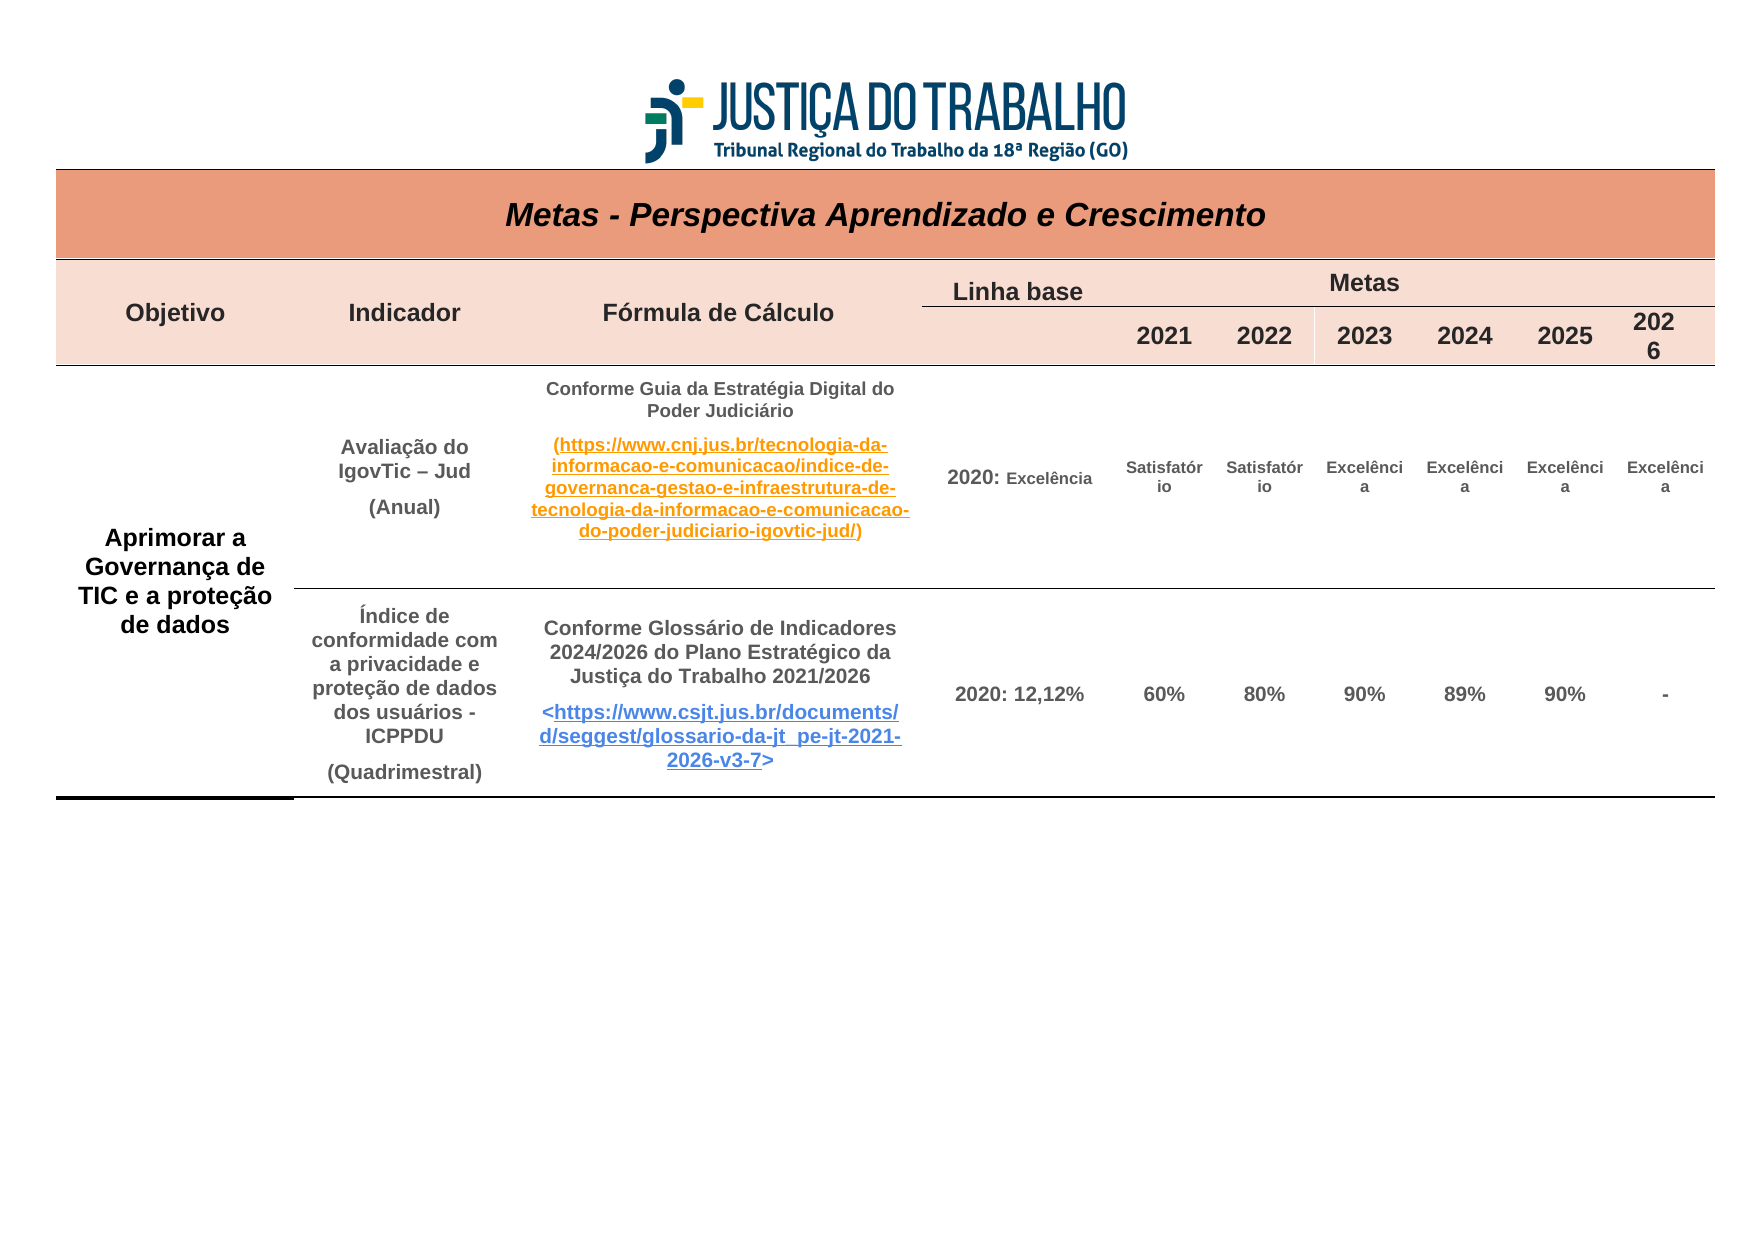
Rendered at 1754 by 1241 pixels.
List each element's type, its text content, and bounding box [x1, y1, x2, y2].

table_cell Linha base [922, 260, 1114, 306]
table_cell 90% [1515, 589, 1615, 796]
table_cell Objetivo [56, 260, 294, 364]
table_cell Satisfatório [1214, 366, 1314, 588]
table_cell Conforme Glossário de Indicadores 2024/2026 do Plano Estratégico da Justiça do Trabalho 2021/2026 <https://www.csjt.jus.br/documents/d/seggest/glossario-da-jt_pe-jt-2021-2026-v3-7> [515, 589, 922, 796]
table_cell Conforme Guia da Estratégia Digital do Poder Judiciário (https://www.cnj.jus.br/tecnologia-da-informacao-e-comunicacao/indice-de-governanca-gestao-e-infraestrutura-de-tecnologia-da-informacao-e-comunicacao-do-poder-judiciario-igovtic-jud/) [515, 366, 922, 588]
table_cell 2025 [1515, 307, 1615, 364]
table_cell [1615, 260, 1715, 306]
table_cell Índice de conformidade com a privacidade e proteção de dados dos usuários - ICPPDU (Quadrimestral) [294, 589, 515, 796]
table_cell Satisfatório [1114, 366, 1214, 588]
table_cell Fórmula de Cálculo [515, 260, 922, 364]
table_cell Excelência [1615, 366, 1715, 588]
table_cell Avaliação do IgovTic – Jud (Anual) [294, 366, 515, 588]
table_cell - [1615, 589, 1715, 796]
table_cell 2020: Excelência [922, 366, 1114, 588]
table_cell Excelência [1415, 366, 1515, 588]
picture [637, 73, 1135, 169]
table_cell Indicador [294, 260, 515, 364]
table_cell 89% [1415, 589, 1515, 796]
table_cell 2024 [1415, 307, 1515, 364]
table_cell Metas [1114, 260, 1615, 306]
table_cell 2026 [1615, 307, 1715, 364]
table_cell Aprimorar a Governança de TIC e a proteção de dados [56, 366, 294, 796]
table_cell 2020: 12,12% [922, 589, 1114, 796]
table_cell 90% [1315, 589, 1415, 796]
table_cell 80% [1214, 589, 1314, 796]
table_cell [922, 307, 1114, 364]
table_cell Excelência [1515, 366, 1615, 588]
table_cell 2022 [1214, 307, 1314, 364]
table_cell Excelência [1315, 366, 1415, 588]
table_cell 2021 [1114, 307, 1214, 364]
table_cell 2023 [1315, 307, 1415, 364]
table_cell 60% [1114, 589, 1214, 796]
table_header Metas - Perspectiva Aprendizado e Crescimento [56, 170, 1715, 258]
